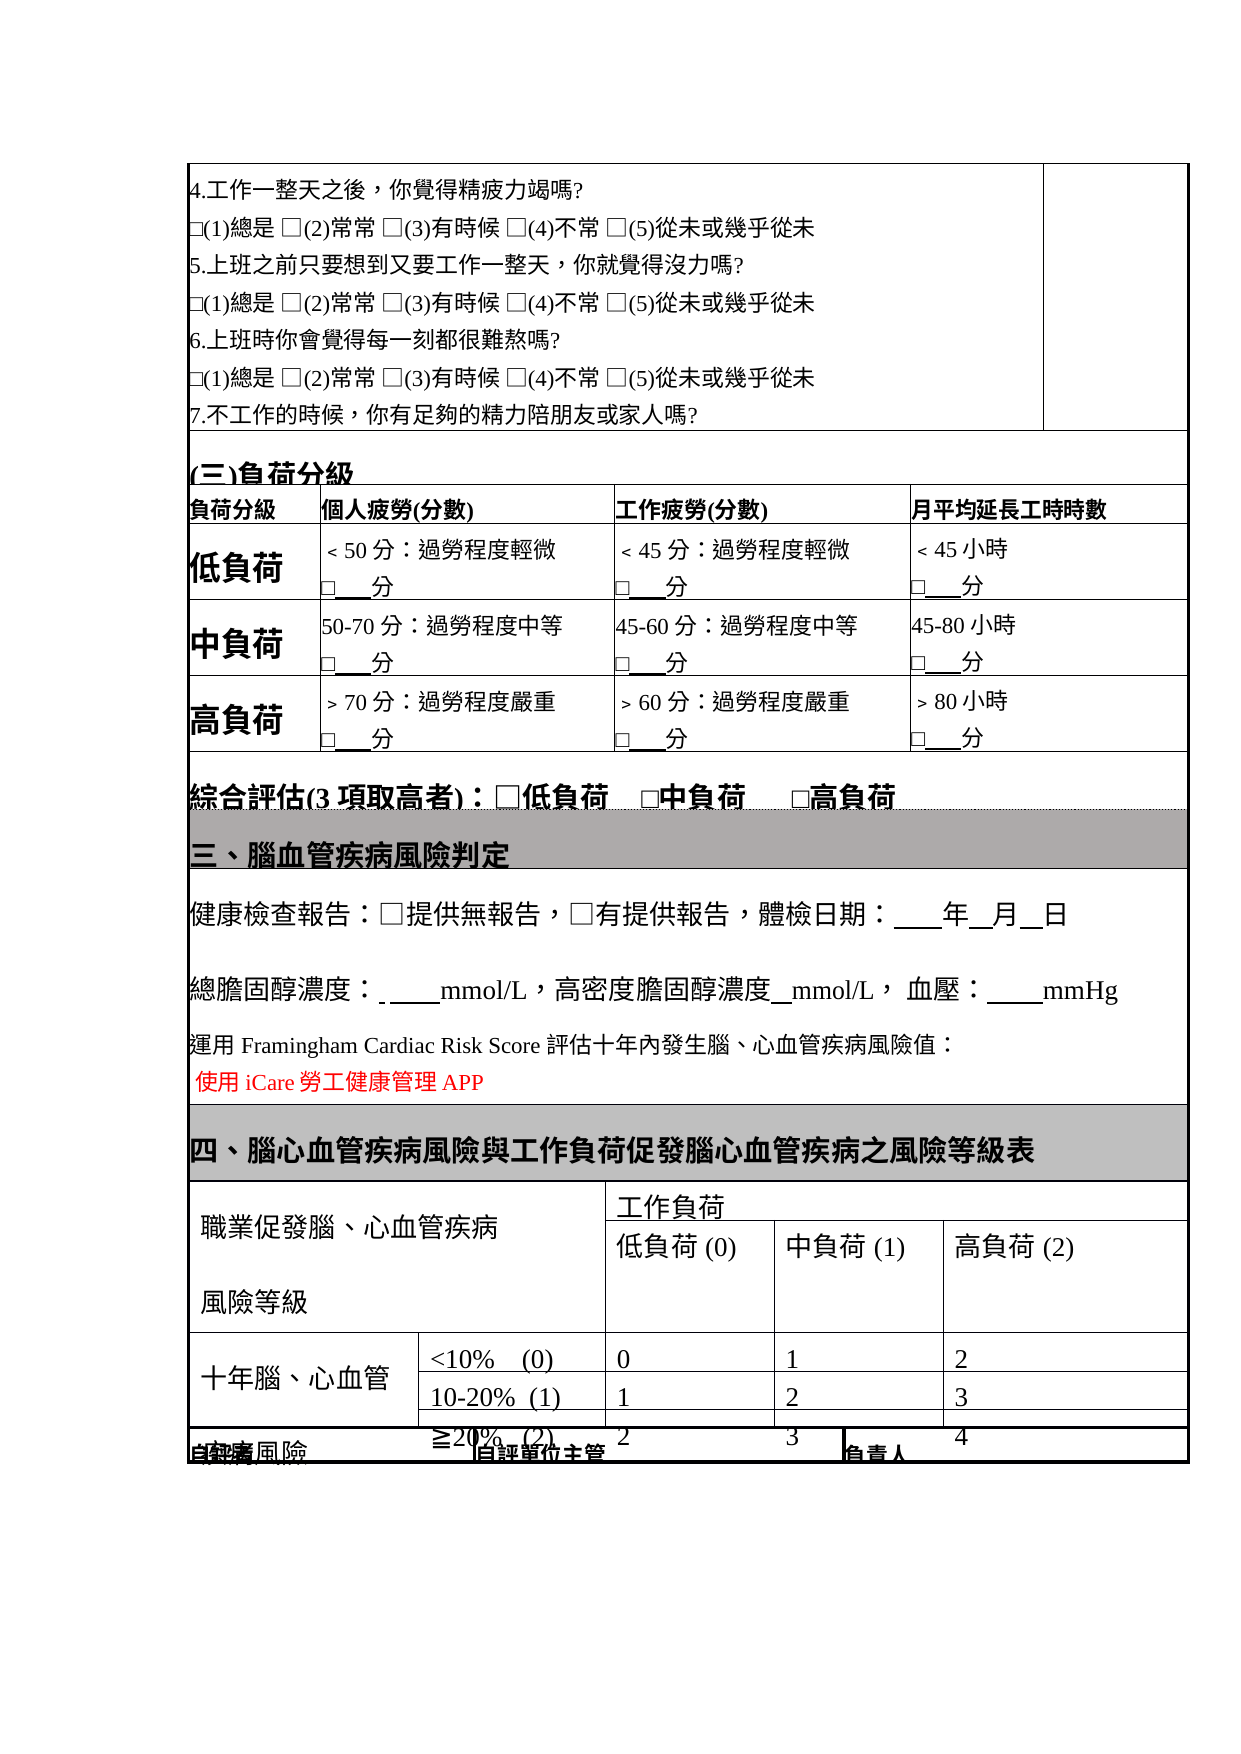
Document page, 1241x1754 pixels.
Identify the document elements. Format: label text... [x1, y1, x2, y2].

table_cell ﹤45 小時 □ 分 [911, 524, 1187, 598]
table_cell 2 [606, 1410, 774, 1426]
table_header 4.工作一整天之後，你覺得精疲力竭嗎? □(1)總是 □(2)常常 □(3)有時候 □(4)不常 □(5)從未或幾乎從未 5.上班之前只要想到又要工作一整天，你就覺得沒力嗎? □(1)總是 □(2)常常 □(3)有時候 □(4)不常 □(5)從未或幾乎從未 6.上班時你會覺得每一刻都很難熬嗎? □(1)總是 □(2)常常 □(3)有時候 □(4)不常 □(5)從未或幾乎從未 7.不工作的時候，你有足夠的精力陪朋友或家人嗎? □(1)從未或幾乎從未 □(2)不常 □(3)有時候 □(4)常常 □(5)總是 [190, 164, 1043, 430]
table_cell 2 [775, 1372, 943, 1409]
table_cell 自評單位主管 [526, 1429, 550, 1460]
table_cell 45-60 分：過勞程度中等 □ 分 [615, 600, 910, 674]
table_cell 1 [606, 1372, 774, 1409]
table_cell 3 [944, 1372, 1187, 1409]
table_cell ﹤45 分：過勞程度輕微 □ 分 [615, 524, 910, 598]
table_cell 低負荷 (0) [606, 1221, 774, 1332]
table_cell 負荷分級 [190, 485, 320, 522]
table_cell 中負荷 [190, 600, 320, 674]
table_cell 自評單位主管 [476, 1429, 528, 1460]
table_cell 10-20% (1) [419, 1372, 605, 1409]
table_cell 2 [944, 1333, 1187, 1371]
table_cell 1 [775, 1333, 943, 1371]
table_cell ﹥80 小時 □ 分 [911, 676, 1187, 751]
table_cell 四、腦心血管疾病風險與工作負荷促發腦心血管疾病之風險等級表 [190, 1105, 1187, 1180]
table_cell 負責人 [846, 1429, 1187, 1460]
table_cell 高負荷 [190, 676, 320, 751]
table_cell 月平均延長工時時數 [911, 485, 1187, 522]
table_cell <10% (0) [419, 1333, 605, 1371]
table_cell 自評者 [190, 1429, 473, 1460]
table_cell 十年腦、心血管疾病風險 [190, 1333, 418, 1426]
table_header [1044, 164, 1187, 430]
table_cell ﹤50 分：過勞程度輕微 □ 分 [321, 524, 614, 598]
table_cell 個人疲勞(分數) [321, 485, 614, 522]
table_cell 高負荷 (2) [944, 1221, 1187, 1332]
table_cell 自評單位主管 [546, 1429, 842, 1460]
table_cell ≧20% (2) [419, 1410, 605, 1426]
table_cell ﹥60 分：過勞程度嚴重 □ 分 [615, 676, 910, 751]
table_cell 健康檢查報告：□提供無報告，□有提供報告，體檢日期： 年 月 日 總膽固醇濃度： mmol/L，高密度膽固醇濃度 mmol/L， 血壓： mmHg 運用 Framingham Cardiac Risk Score 評估十年內發生腦、心血管疾病風險值： 使用iCare勞工健康管理APP □低度風險：<10% □中度風險：10%-20% □高度風險：≧20% [190, 869, 1187, 1104]
table_cell 綜合評估(3 項取高者)：□低負荷 □中負荷 □高負荷 [190, 752, 1187, 809]
table_cell 三、腦血管疾病風險判定 [190, 809, 1187, 868]
table_cell ﹥70 分：過勞程度嚴重 □ 分 [321, 676, 614, 751]
table_cell 0 [606, 1333, 774, 1371]
table_cell 45-80 小時 □ 分 [911, 600, 1187, 674]
table_cell 3 [775, 1410, 943, 1426]
table_header 工作負荷 [606, 1182, 1187, 1220]
table_cell 低負荷 [190, 524, 320, 598]
table_cell (三)負荷分級 [190, 431, 1187, 484]
table_cell 50-70 分：過勞程度中等 □ 分 [321, 600, 614, 674]
table_cell 工作疲勞(分數) [615, 485, 910, 522]
table_cell 中負荷 (1) [775, 1221, 943, 1332]
table_cell 4 [944, 1410, 1187, 1426]
table_header 職業促發腦、心血管疾病 風險等級 [190, 1182, 605, 1332]
